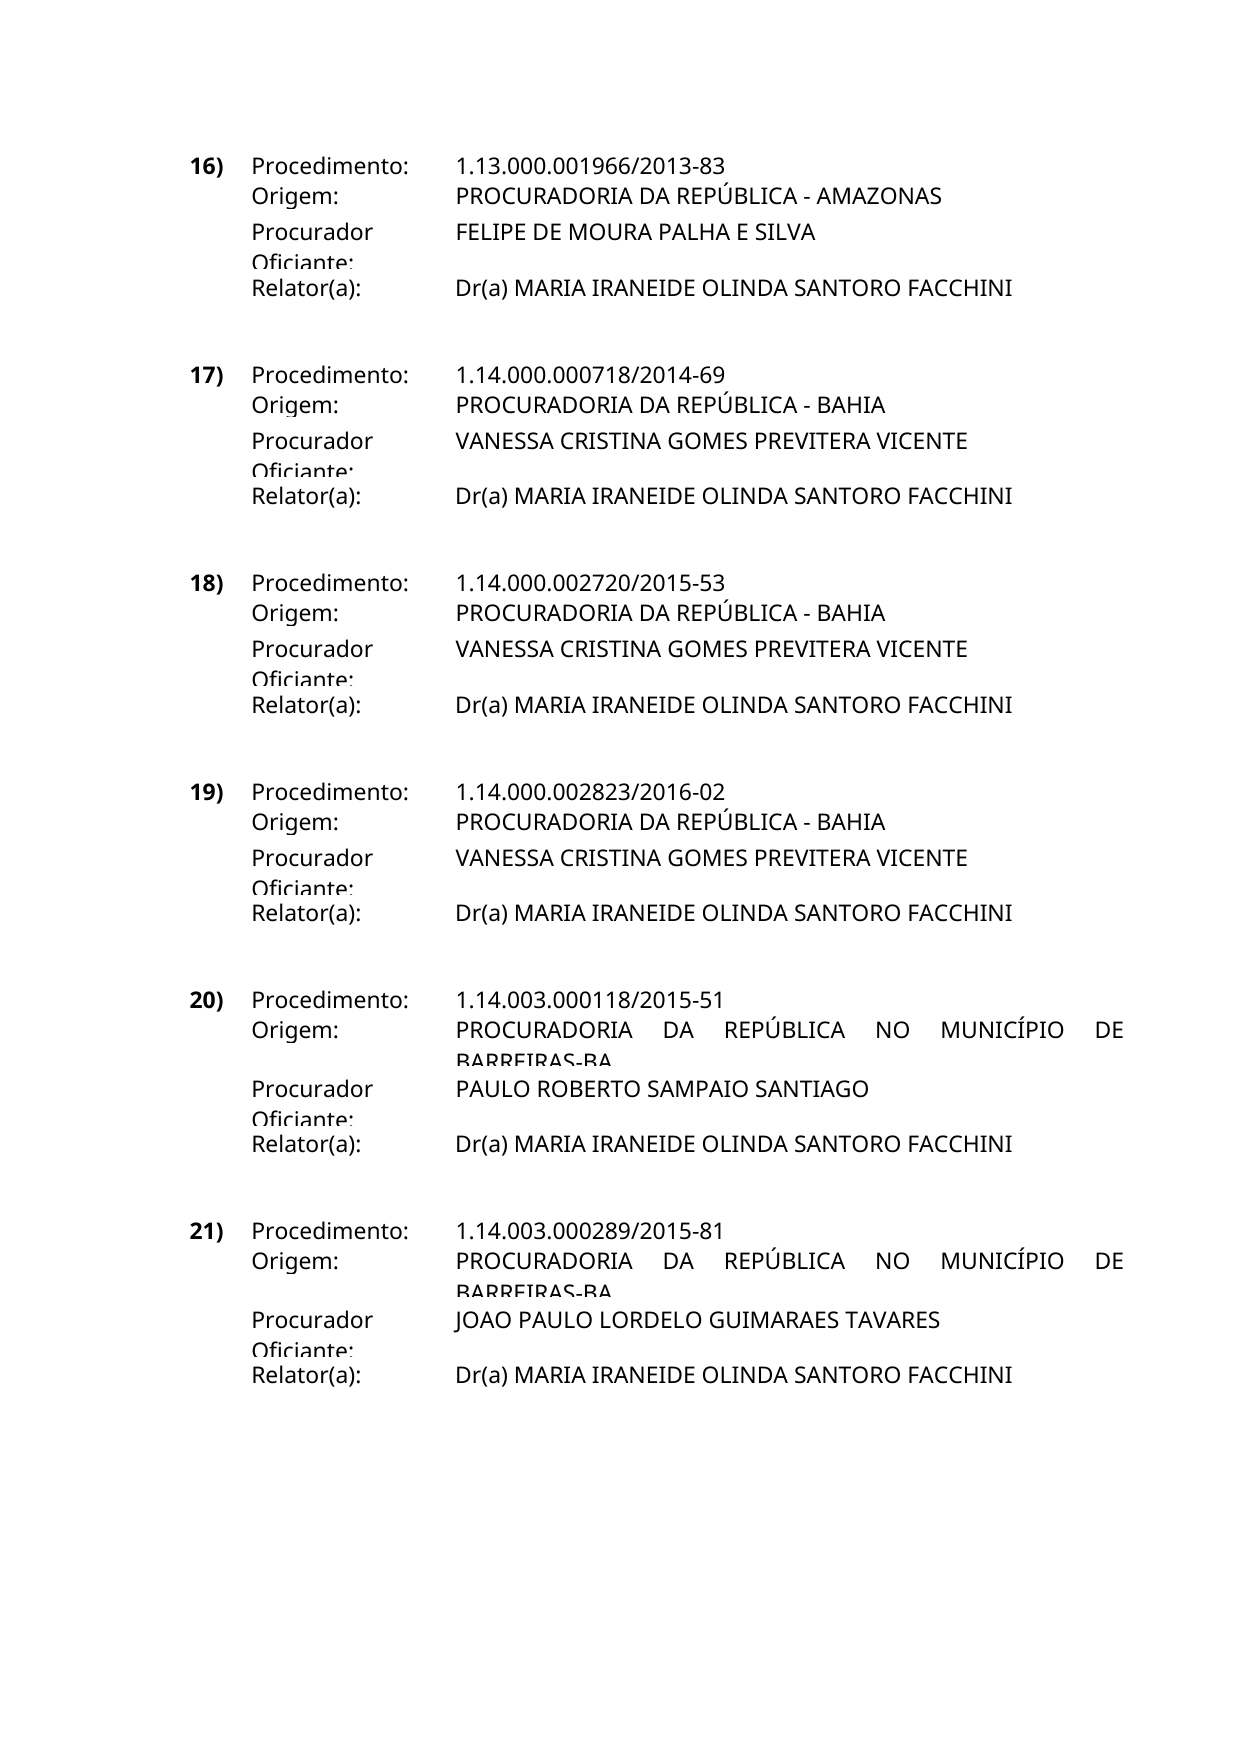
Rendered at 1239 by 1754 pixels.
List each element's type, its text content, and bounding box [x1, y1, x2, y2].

table_cell [0, 597, 189, 626]
table_cell Procedimento: [251, 776, 455, 804]
table_cell [1125, 633, 1239, 684]
table_cell 1.14.000.002823/2016-02 [455, 776, 1124, 804]
table_cell [1125, 597, 1239, 626]
table_cell [251, 1158, 455, 1215]
table_cell JOAO PAULO LORDELO GUIMARAES TAVARES [455, 1304, 1124, 1355]
table_cell Procurador Oficiante: [251, 1304, 455, 1356]
table_header Relator(a): [251, 897, 455, 926]
table_cell [251, 417, 455, 424]
table_cell Procurador Oficiante: [251, 842, 455, 894]
table_cell [251, 719, 455, 776]
table_cell 1.14.003.000118/2015-51 [455, 984, 1124, 1013]
table_cell [189, 425, 251, 476]
table_cell [251, 510, 455, 567]
table_cell 1.14.003.000289/2015-81 [455, 1215, 1124, 1244]
table_cell 21) [189, 1215, 251, 1244]
table_cell [0, 776, 189, 804]
table_cell Procedimento: [251, 359, 455, 387]
table_cell VANESSA CRISTINA GOMES PREVITERA VICENTE [455, 633, 1124, 684]
table_cell [189, 209, 251, 216]
table_cell [189, 272, 251, 302]
table_cell [1125, 180, 1239, 208]
table_cell [251, 302, 455, 358]
table_cell [189, 806, 251, 834]
table_cell Procurador Oficiante: [251, 1073, 455, 1125]
table_cell [1125, 302, 1239, 358]
table_cell [251, 209, 455, 216]
table_cell [189, 1359, 251, 1389]
table_cell [1125, 1043, 1239, 1065]
table_cell [189, 626, 251, 633]
table_cell [455, 1158, 1124, 1215]
table_cell [0, 150, 189, 178]
table_cell [1125, 1245, 1239, 1274]
table_cell [189, 180, 251, 208]
table_cell [0, 417, 189, 424]
table_cell Procurador Oficiante: [251, 633, 455, 686]
table_cell PROCURADORIA DA REPÚBLICA - BAHIA [455, 389, 1124, 417]
table_cell [189, 1073, 251, 1124]
table_cell Origem: [251, 1245, 455, 1274]
table_cell Procedimento: [251, 984, 455, 1013]
table_cell [0, 834, 189, 842]
table_header Relator(a): [251, 1128, 455, 1157]
table_cell [1125, 719, 1239, 776]
table_cell VANESSA CRISTINA GOMES PREVITERA VICENTE [455, 842, 1124, 893]
table_cell [1125, 897, 1239, 927]
table_cell 1.13.000.001966/2013-83 [455, 150, 1124, 178]
table_header Dr(a) MARIA IRANEIDE OLINDA SANTORO FACCHINI [455, 689, 1122, 717]
table_cell [0, 719, 189, 776]
table_cell [0, 806, 189, 834]
table_cell [251, 1274, 455, 1296]
table_cell [1125, 1065, 1239, 1073]
table_cell Origem: [251, 1014, 455, 1043]
table_cell [0, 1043, 189, 1065]
table_cell 1.14.000.000718/2014-69 [455, 359, 1124, 387]
table_cell [0, 1359, 189, 1389]
table_cell [0, 1158, 189, 1215]
table_cell [189, 897, 251, 927]
table_cell [189, 719, 251, 776]
table_cell [1125, 806, 1239, 834]
table_header Dr(a) MARIA IRANEIDE OLINDA SANTORO FACCHINI [455, 897, 1122, 926]
table_cell PROCURADORIA DA REPÚBLICA - AMAZONAS [455, 180, 1124, 208]
table_cell [189, 389, 251, 417]
table_cell Origem: [251, 597, 455, 626]
table_cell [455, 1296, 1124, 1304]
table_cell [0, 626, 189, 633]
table_cell [1125, 480, 1239, 510]
table_cell 17) [189, 359, 251, 387]
table_cell [455, 209, 1124, 216]
table_cell [1125, 1158, 1239, 1215]
table_cell [1125, 984, 1239, 1013]
table_cell VANESSA CRISTINA GOMES PREVITERA VICENTE [455, 425, 1124, 476]
table_cell [189, 927, 251, 984]
table_cell PROCURADORIA DA REPÚBLICA - BAHIA [455, 806, 1124, 834]
table_cell [0, 180, 189, 208]
table_cell [455, 626, 1124, 633]
table_header Relator(a): [251, 1359, 455, 1388]
table_cell [1125, 1128, 1239, 1158]
table_cell [1125, 776, 1239, 804]
table_cell [1125, 1014, 1239, 1043]
table_cell Procedimento: [251, 1215, 455, 1244]
table_cell [189, 1245, 251, 1274]
table_cell [189, 1304, 251, 1355]
table_cell [0, 1215, 189, 1244]
table_cell [1125, 1359, 1239, 1389]
table_cell [455, 927, 1124, 984]
table_cell [1125, 389, 1239, 417]
table_header Dr(a) MARIA IRANEIDE OLINDA SANTORO FACCHINI [455, 272, 1122, 300]
table_cell [0, 1065, 189, 1073]
table_cell [0, 689, 189, 719]
table_cell [189, 834, 251, 842]
table_cell [0, 216, 189, 267]
table_cell [251, 1296, 455, 1304]
table_cell [455, 510, 1124, 567]
table_cell [1125, 1215, 1239, 1244]
table_cell [0, 389, 189, 417]
table_cell [189, 842, 251, 893]
table_cell [251, 927, 455, 984]
table_cell PROCURADORIA DA REPÚBLICA NO MUNICÍPIO DE BARREIRAS-BA [455, 1245, 1124, 1296]
table_cell [189, 1043, 251, 1065]
table_cell [189, 417, 251, 424]
table_cell 18) [189, 567, 251, 596]
table_cell [251, 834, 455, 842]
table_cell [0, 842, 189, 893]
table_cell [1125, 359, 1239, 387]
table_cell [189, 689, 251, 719]
table_cell [1125, 510, 1239, 567]
table_cell [455, 417, 1124, 424]
table_cell [0, 1296, 189, 1304]
table_header [251, 0, 455, 150]
table_cell [1125, 927, 1239, 984]
table_cell [251, 1043, 455, 1065]
table_cell [455, 1065, 1124, 1073]
table_cell [455, 719, 1124, 776]
table_cell 19) [189, 776, 251, 804]
table_cell PROCURADORIA DA REPÚBLICA NO MUNICÍPIO DE BARREIRAS-BA [455, 1014, 1124, 1065]
table_cell 16) [189, 150, 251, 178]
table_header Relator(a): [251, 689, 455, 717]
table_cell PROCURADORIA DA REPÚBLICA - BAHIA [455, 597, 1124, 626]
table_cell [189, 480, 251, 510]
table_cell [189, 597, 251, 626]
table_cell [1125, 1296, 1239, 1304]
table_cell [0, 1274, 189, 1296]
table_cell [1125, 1274, 1239, 1296]
table_cell [1125, 842, 1239, 893]
table_cell [0, 510, 189, 567]
table_cell [1125, 1073, 1239, 1124]
table_cell [189, 302, 251, 358]
table_header Relator(a): [251, 272, 455, 300]
table_cell [0, 425, 189, 476]
table_cell 20) [189, 984, 251, 1013]
table_cell [0, 302, 189, 358]
table_cell [0, 1014, 189, 1043]
table_cell [1125, 834, 1239, 842]
table_cell Origem: [251, 180, 455, 208]
table_cell [189, 1065, 251, 1073]
table_cell [455, 834, 1124, 842]
table_cell [1125, 1304, 1239, 1355]
table_cell [189, 216, 251, 267]
table_cell [0, 1128, 189, 1158]
table_header [455, 0, 1124, 150]
table_cell [0, 567, 189, 596]
table_header [0, 0, 189, 150]
table_cell [189, 633, 251, 684]
table_cell [189, 1158, 251, 1215]
table_cell [0, 633, 189, 684]
table_cell Procedimento: [251, 150, 455, 178]
table_cell Origem: [251, 806, 455, 834]
table_header Dr(a) MARIA IRANEIDE OLINDA SANTORO FACCHINI [455, 480, 1122, 509]
table_header Dr(a) MARIA IRANEIDE OLINDA SANTORO FACCHINI [455, 1359, 1122, 1388]
table_cell FELIPE DE MOURA PALHA E SILVA [455, 216, 1124, 267]
table_cell [0, 984, 189, 1013]
table_cell [189, 1296, 251, 1304]
table_cell Procurador Oficiante: [251, 216, 455, 268]
table_cell [189, 510, 251, 567]
table_cell [0, 209, 189, 216]
table_header [1125, 0, 1239, 150]
table_cell [0, 927, 189, 984]
table_cell [189, 1128, 251, 1158]
table_header [189, 0, 251, 150]
table_cell [1125, 272, 1239, 302]
table_cell [0, 359, 189, 387]
table_cell Procurador Oficiante: [251, 425, 455, 477]
table_cell [0, 1073, 189, 1124]
table_cell [0, 1245, 189, 1274]
table_cell [455, 302, 1124, 358]
table_cell [1125, 209, 1239, 216]
table_cell [0, 272, 189, 302]
table_cell [1125, 417, 1239, 424]
table_cell [1125, 626, 1239, 633]
table_header Dr(a) MARIA IRANEIDE OLINDA SANTORO FACCHINI [455, 1128, 1122, 1157]
table_cell [0, 480, 189, 510]
table_cell [1125, 425, 1239, 476]
table_cell [0, 1304, 189, 1355]
table_cell [1125, 567, 1239, 596]
table_cell [251, 626, 455, 633]
table_cell [251, 1065, 455, 1073]
table_cell [1125, 216, 1239, 267]
table_cell [189, 1014, 251, 1043]
table_cell Procedimento: [251, 567, 455, 596]
table_cell [0, 897, 189, 927]
table_cell [1125, 689, 1239, 719]
table_cell [189, 1274, 251, 1296]
table_cell PAULO ROBERTO SAMPAIO SANTIAGO [455, 1073, 1124, 1124]
table_cell 1.14.000.002720/2015-53 [455, 567, 1124, 596]
table_cell [1125, 150, 1239, 178]
table_cell Origem: [251, 389, 455, 417]
table_header Relator(a): [251, 480, 455, 509]
